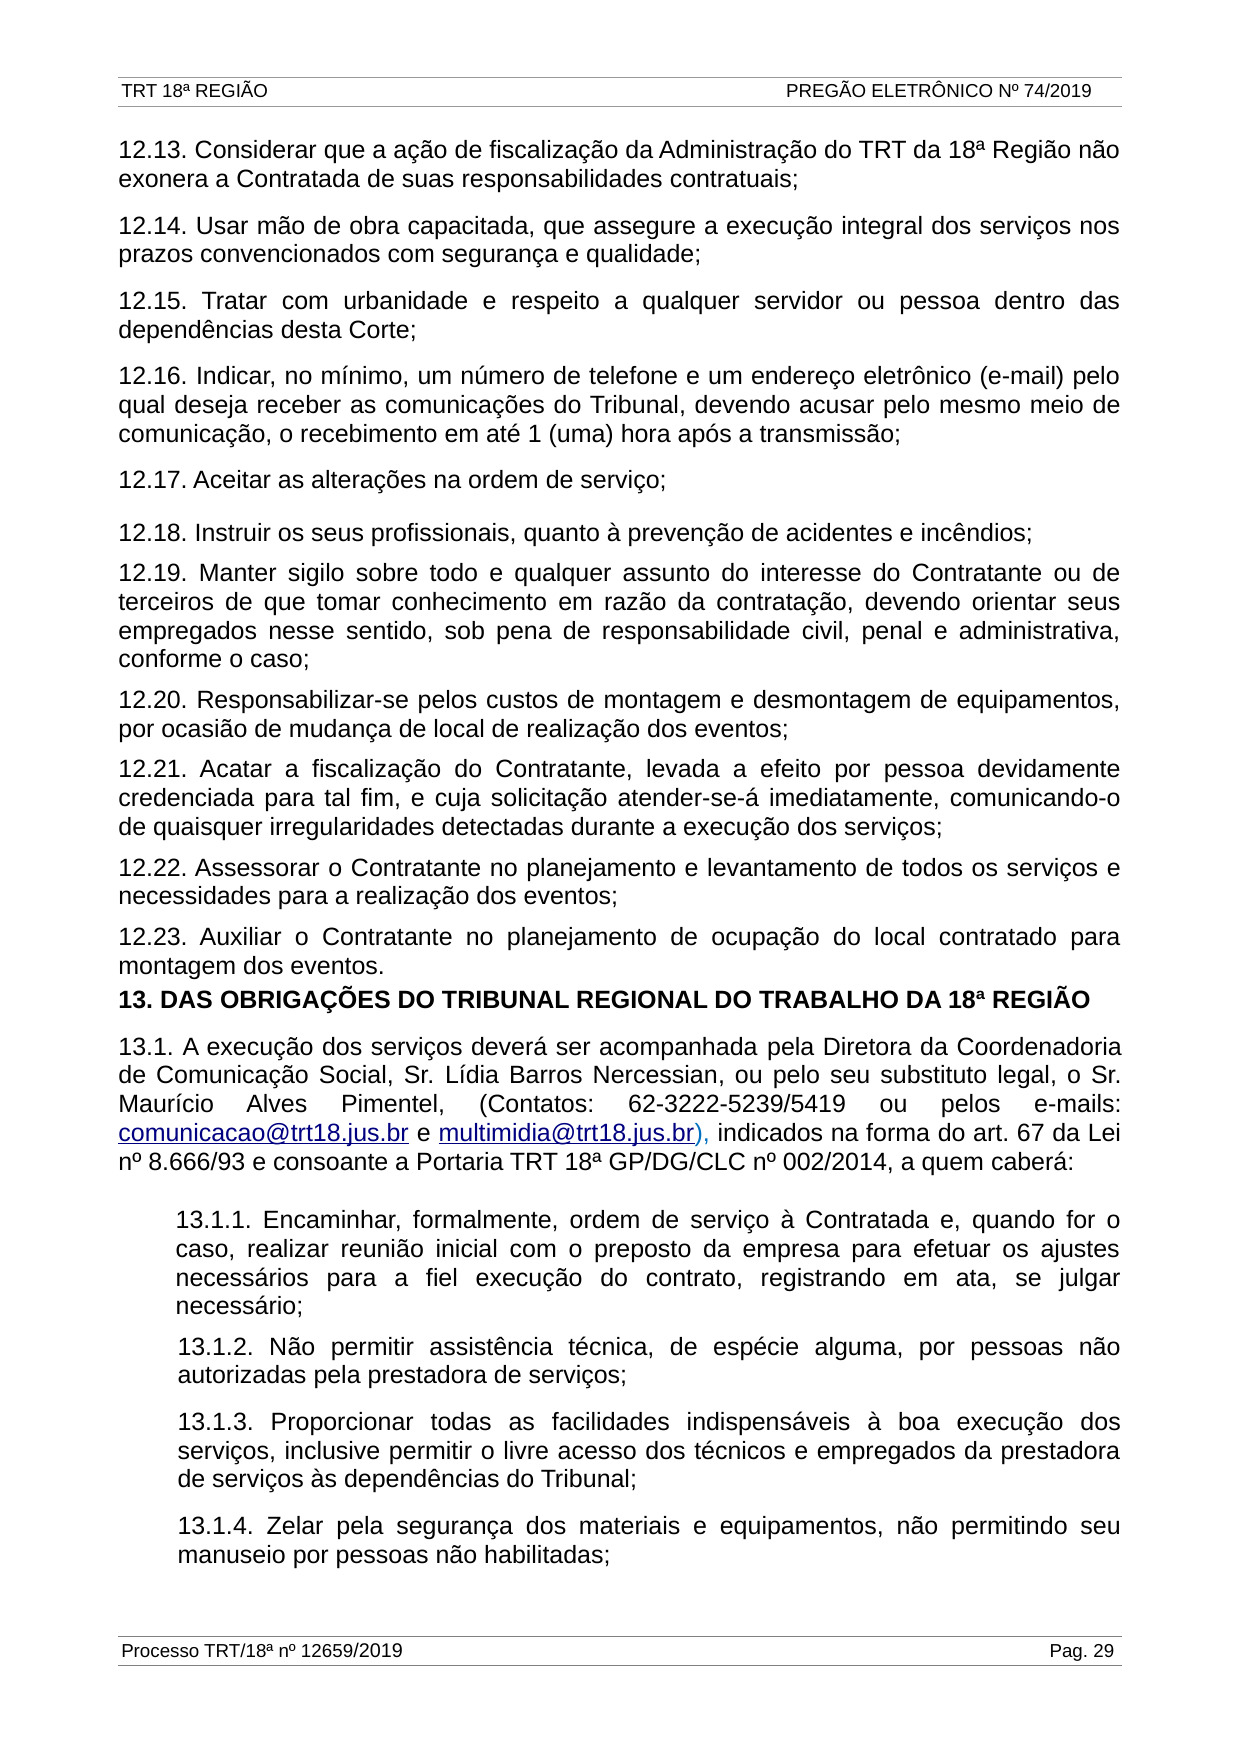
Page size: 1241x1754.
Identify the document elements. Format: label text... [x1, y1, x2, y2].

text 12.18. Instruir os seus profissionais, quanto à prevenção de acidentes e incêndios; [118, 517, 1122, 546]
text 13.1.3. Proporcionar todas as facilidades indispensáveis à boa execução dos serviços, inclusive permitir o livre acesso dos técnicos e empregados da prestadora de serviços às dependências do Tribunal; [177, 1407, 1122, 1493]
text 12.23. Auxiliar o Contratante no planejamento de ocupação do local contratado para montagem dos eventos. [118, 922, 1122, 979]
text 12.17. Aceitar as alterações na ordem de serviço; [118, 465, 1122, 494]
text 12.16. Indicar, no mínimo, um número de telefone e um endereço eletrônico (e-mail) pelo qual deseja receber as comunicações do Tribunal, devendo acusar pelo mesmo meio de comunicação, o recebimento em até 1 (uma) hora após a transmissão; [118, 361, 1122, 447]
text 13. DAS OBRIGAÇÕES DO TRIBUNAL REGIONAL DO TRABALHO DA 18ª REGIÃO [118, 985, 1122, 1014]
text 12.15. Tratar com urbanidade e respeito a qualquer servidor ou pessoa dentro das dependências desta Corte; [118, 286, 1122, 343]
text 12.19. Manter sigilo sobre todo e qualquer assunto do interesse do Contratante ou de terceiros de que tomar conhecimento em razão da contratação, devendo orientar seus empregados nesse sentido, sob pena de responsabilidade civil, penal e administrativa, conforme o caso; [118, 558, 1122, 673]
text 13.1.2. Não permitir assistência técnica, de espécie alguma, por pessoas não autorizadas pela prestadora de serviços; [177, 1332, 1122, 1389]
text 12.14. Usar mão de obra capacitada, que assegure a execução integral dos serviços nos prazos convencionados com segurança e qualidade; [118, 211, 1122, 268]
text 12.22. Assessorar o Contratante no planejamento e levantamento de todos os serviços e necessidades para a realização dos eventos; [118, 852, 1122, 910]
text 12.20. Responsabilizar-se pelos custos de montagem e desmontagem de equipamentos, por ocasião de mudança de local de realização dos eventos; [118, 685, 1122, 742]
text 12.13. Considerar que a ação de fiscalização da Administração do TRT da 18ª Região não exonera a Contratada de suas responsabilidades contratuais; [118, 136, 1122, 193]
text 13.1.4. Zelar pela segurança dos materiais e equipamentos, não permitindo seu manuseio por pessoas não habilitadas; [177, 1511, 1122, 1568]
text 13.1. A execução dos serviços deverá ser acompanhada pela Diretora da Coordenadoria de Comunicação Social, Sr. Lídia Barros Nercessian, ou pelo seu substituto legal, o Sr. Maurício Alves Pimentel, (Contatos: 62-3222-5239/5419 ou pelos e-mails: comunicacao@trt18.jus.br e multimidia@trt18.jus.br), indicados na forma do art. 67 da Lei nº 8.666/93 e consoante a Portaria TRT 18ª GP/DG/CLC nº 002/2014, a quem caberá: [118, 1032, 1122, 1176]
text 13.1.1. Encaminhar, formalmente, ordem de serviço à Contratada e, quando for o caso, realizar reunião inicial com o preposto da empresa para efetuar os ajustes necessários para a fiel execução do contrato, registrando em ata, se julgar necessário; [175, 1205, 1122, 1320]
text 12.21. Acatar a fiscalização do Contratante, levada a efeito por pessoa devidamente credenciada para tal fim, e cuja solicitação atender-se-á imediatamente, comunicando-o de quaisquer irregularidades detectadas durante a execução dos serviços; [118, 754, 1122, 841]
